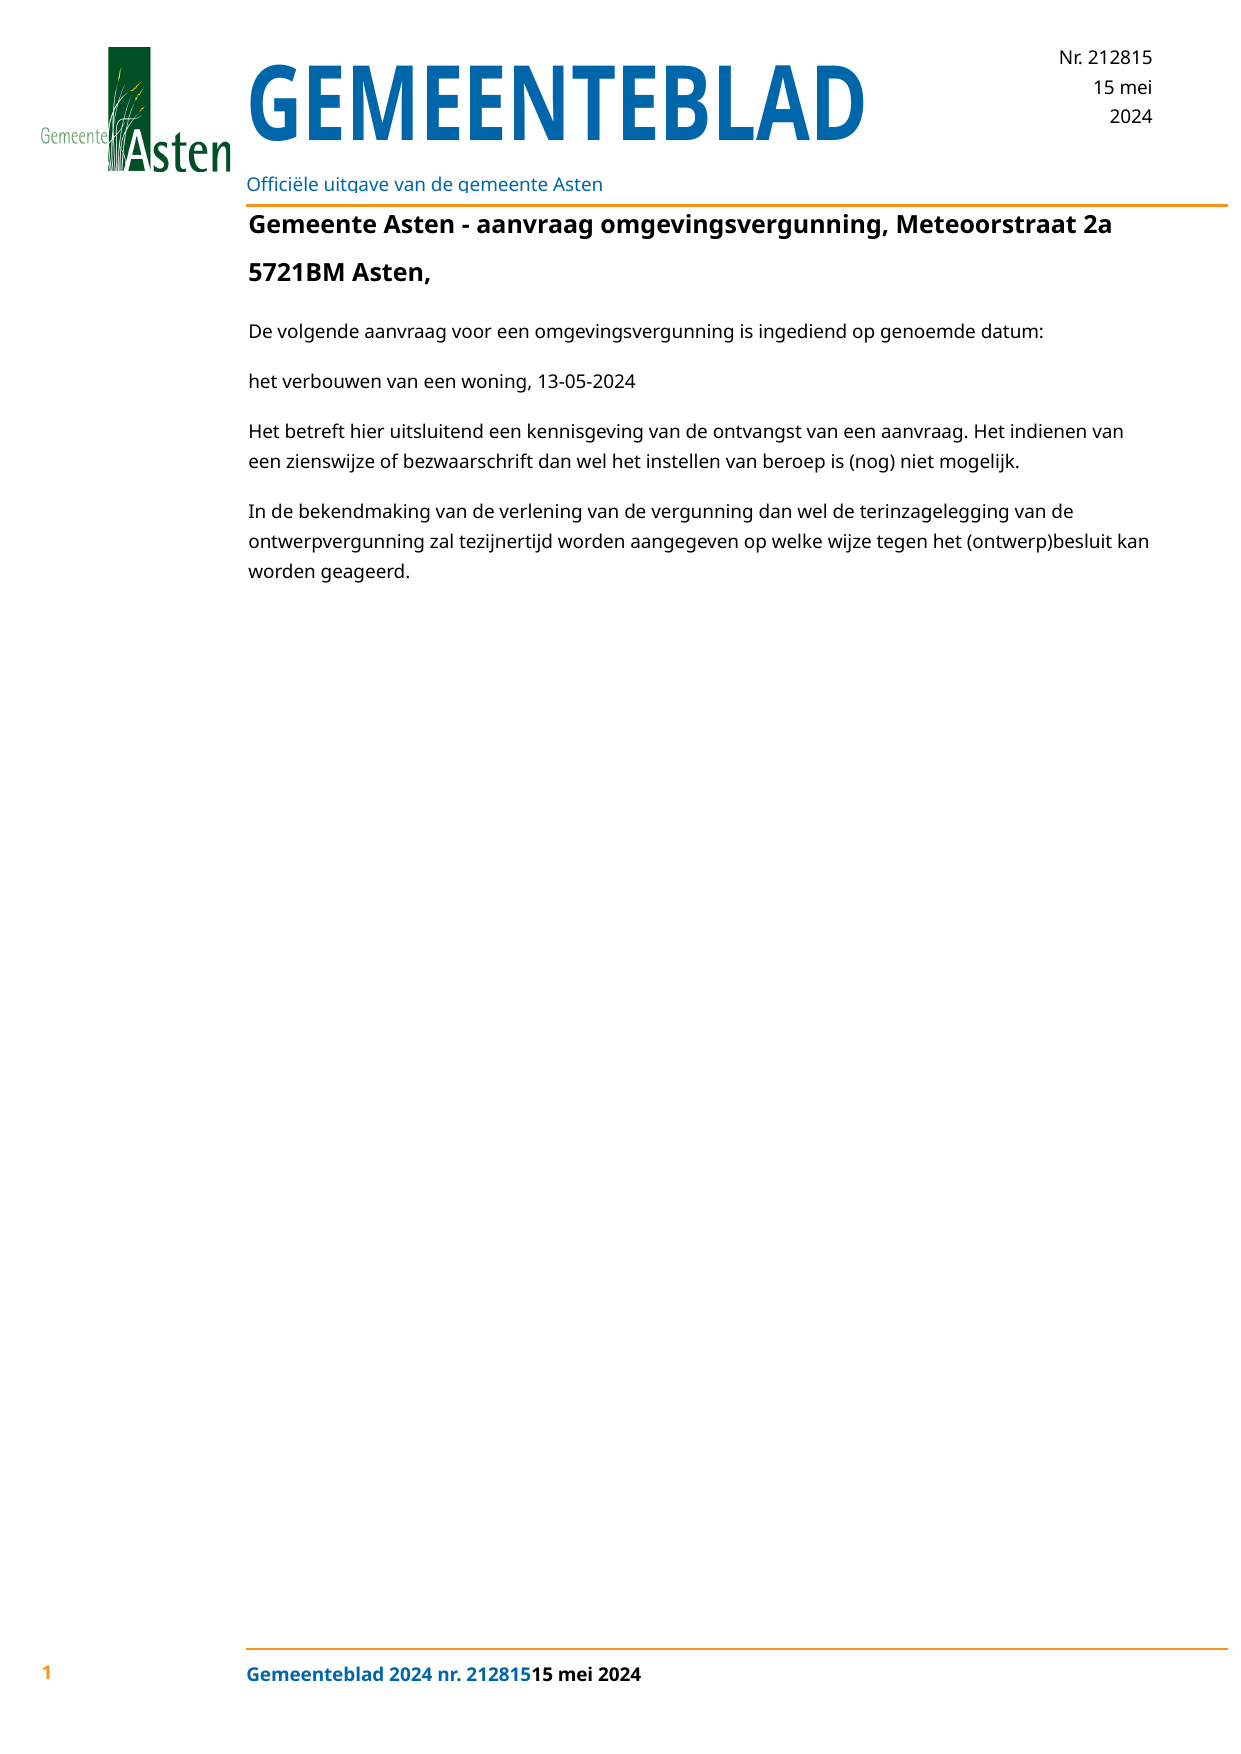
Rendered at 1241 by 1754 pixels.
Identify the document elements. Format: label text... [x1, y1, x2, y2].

text het verbouwen van een woning, 13-05-2024 [248, 368, 1152, 394]
text In de bekendmaking van de verlening van de vergunning dan wel de terinzagelegging van de ontwerpvergunning zal tezijnertijd worden aangegeven op welke wijze tegen het (ontwerp)besluit kan worden geageerd. [248, 499, 1152, 584]
picture [41, 47, 231, 172]
text Het betreft hier uitsluitend een kennisgeving van de ontvangst van een aanvraag. Het indienen van een zienswijze of bezwaarschrift dan wel het instellen van beroep is (nog) niet mogelijk. [248, 419, 1152, 474]
text De volgende aanvraag voor een omgevingsvergunning is ingediend op genoemde datum: [248, 318, 1152, 344]
text Gemeente Asten - aanvraag omgevingsvergunning, Meteoorstraat 2a 5721BM Asten, [248, 207, 1152, 288]
